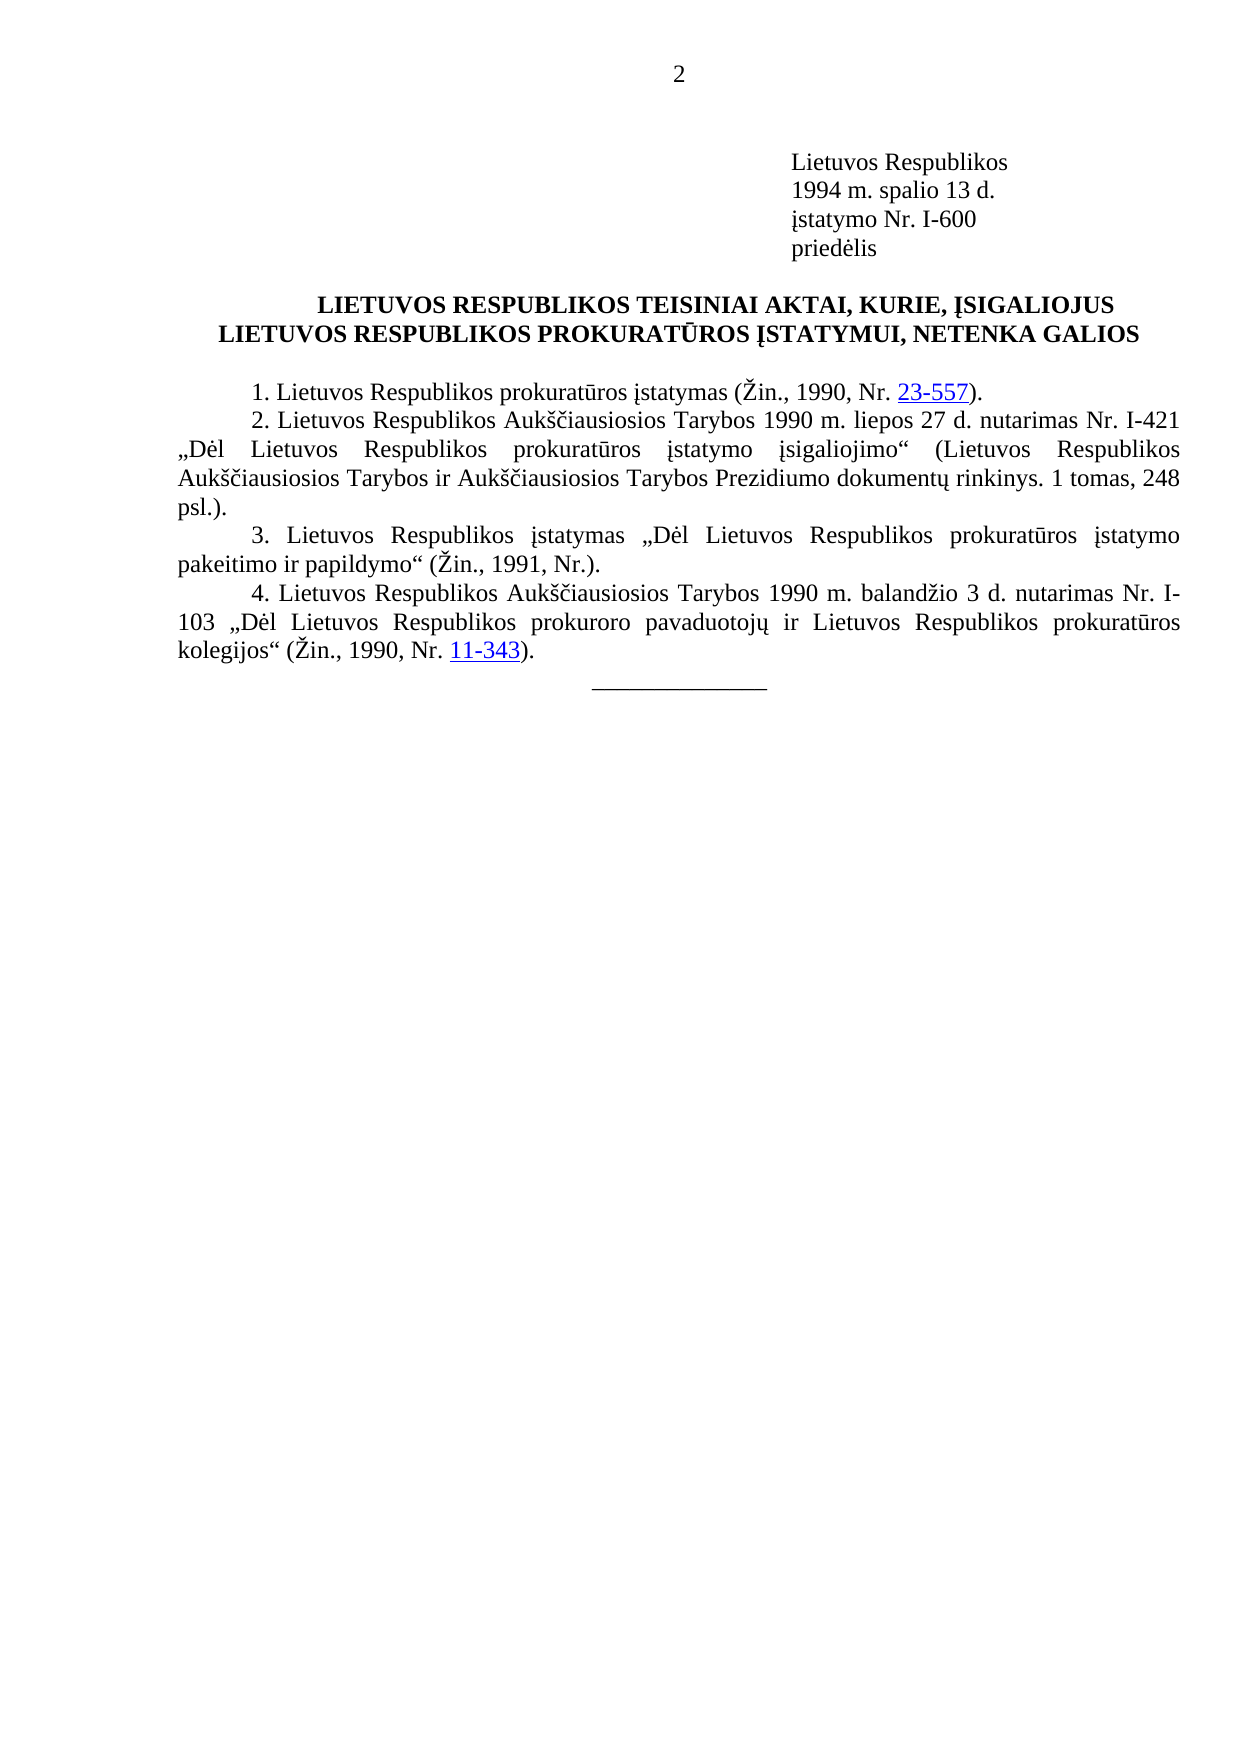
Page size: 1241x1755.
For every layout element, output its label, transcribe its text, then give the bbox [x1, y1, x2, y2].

text 1. Lietuvos Respublikos prokuratūros įstatymas (Žin., 1990, Nr. 23-557). [177, 377, 1181, 406]
text LIETUVOS RESPUBLIKOS TEISINIAI AKTAI, KURIE, ĮSIGALIOJUS LIETUVOS RESPUBLIKOS PROKURATŪROS ĮSTATYMUI, NETENKA GALIOS [177, 291, 1181, 348]
text 1994 m. spalio 13 d. [717, 176, 1181, 204]
text 3. Lietuvos Respublikos įstatymas „Dėl Lietuvos Respublikos prokuratūros įstatymo pakeitimo ir papildymo“ (Žin., 1991, Nr.). [177, 521, 1181, 578]
text 4. Lietuvos Respublikos Aukščiausiosios Tarybos 1990 m. balandžio 3 d. nutarimas Nr. I-103 „Dėl Lietuvos Respublikos prokuroro pavaduotojų ir Lietuvos Respublikos prokuratūros kolegijos“ (Žin., 1990, Nr. 11-343). [177, 578, 1181, 664]
text įstatymo Nr. I-600 [717, 204, 1181, 233]
text priedėlis [717, 233, 1181, 262]
text Lietuvos Respublikos [717, 147, 1181, 176]
text 2. Lietuvos Respublikos Aukščiausiosios Tarybos 1990 m. liepos 27 d. nutarimas Nr. I-421 „Dėl Lietuvos Respublikos prokuratūros įstatymo įsigaliojimo“ (Lietuvos Respublikos Aukščiausiosios Tarybos ir Aukščiausiosios Tarybos Prezidiumo dokumentų rinkinys. 1 tomas, 248 psl.). [177, 406, 1181, 521]
text ______________ [177, 664, 1181, 693]
